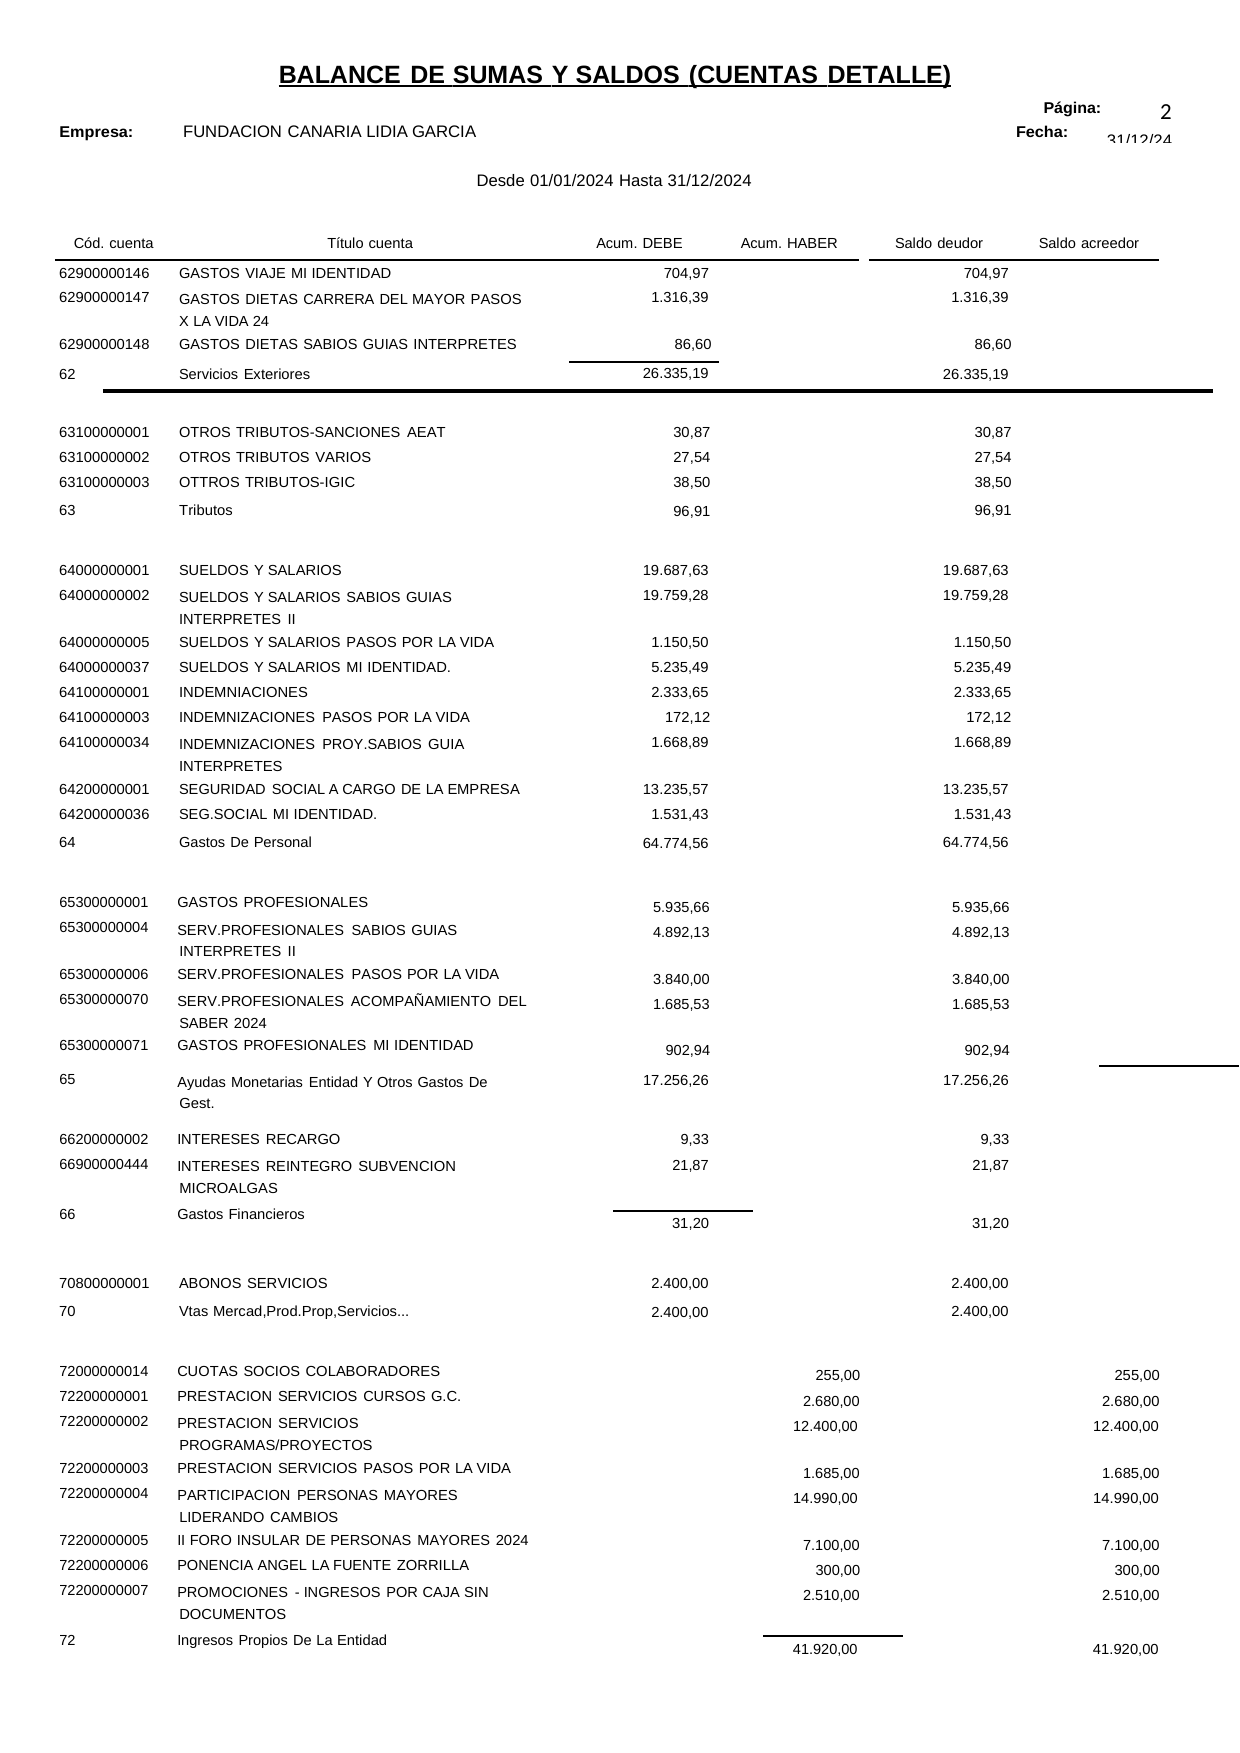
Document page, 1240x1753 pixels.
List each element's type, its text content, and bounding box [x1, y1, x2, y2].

table_cell 704,97 [569, 261, 719, 285]
text 1.685,00 1.685,00 [798, 1464, 1164, 1481]
table_cell 86,60 [569, 333, 719, 361]
table_header Título cuenta [169, 226, 569, 259]
text 2.510,00 2.510,00 [798, 1587, 1164, 1604]
table_cell OTROS TRIBUTOS VARIOS [165, 445, 569, 470]
table_cell 64.774,56 [569, 831, 826, 861]
table_header 2.400,00 [569, 1266, 830, 1299]
table_cell [859, 285, 869, 333]
text 72000000014 CUOTAS SOCIOS COLABORADORES [59, 1362, 532, 1379]
table_cell SUELDOS Y SALARIOS MI IDENTIDAD. [165, 655, 569, 680]
table_cell 63100000003 [55, 470, 164, 498]
table_cell 64100000001 [55, 680, 164, 705]
table_cell GASTOS DIETAS CARRERA DEL MAYOR PASOS X LA VIDA 24 [169, 285, 569, 333]
table_header ABONOS SERVICIOS [165, 1266, 569, 1299]
table_cell 27,54 [569, 445, 841, 470]
table_cell 64000000005 [55, 631, 164, 655]
table_cell 38,50 [841, 470, 1013, 498]
table_cell 1.150,50 [826, 631, 1013, 655]
table_cell [1019, 285, 1159, 333]
text 5.935,66 5.935,66 [648, 898, 1014, 915]
table_cell [719, 261, 859, 285]
table_cell Gastos De Personal [165, 831, 569, 861]
table_cell 64.774,56 [826, 831, 1013, 861]
table_cell 1.150,50 [569, 631, 826, 655]
text 72200000004 PARTICIPACION PERSONAS MAYORES LIDERANDO CAMBIOS [59, 1485, 462, 1525]
text 72200000003 PRESTACION SERVICIOS PASOS POR LA VIDA [59, 1459, 532, 1476]
table_header 2.400,00 [830, 1266, 1013, 1299]
table_cell 2.333,65 [826, 680, 1013, 705]
table_cell 1.531,43 [569, 803, 826, 831]
text 902,94 902,94 [660, 1043, 1014, 1059]
text 65300000070 SERV.PROFESIONALES ACOMPAÑAMIENTO DEL SABER 2024 [59, 991, 532, 1031]
table_cell [1019, 333, 1159, 361]
text 21,87 21,87 [672, 1156, 1185, 1173]
table_header 19.687,63 [826, 553, 1013, 583]
text 65300000071 GASTOS PROFESIONALES MI IDENTIDAD [59, 1037, 530, 1054]
text 14.990,00 14.990,00 [793, 1489, 1185, 1506]
table_header 64000000001 [55, 553, 164, 583]
text 1.685,53 1.685,53 [648, 996, 1014, 1012]
table_cell 1.668,89 [569, 730, 826, 778]
text 31,20 [972, 1215, 1185, 1232]
text 65300000004 SERV.PROFESIONALES SABIOS GUIAS INTERPRETES II [59, 919, 464, 959]
table_cell [859, 259, 869, 285]
table_cell [859, 333, 869, 361]
table_cell 5.235,49 [826, 655, 1013, 680]
text 65300000006 SERV.PROFESIONALES PASOS POR LA VIDA [59, 966, 530, 982]
table_cell 38,50 [569, 470, 841, 498]
table_cell 1.316,39 [569, 285, 719, 333]
table_cell 63100000002 [55, 445, 164, 470]
table_cell SEGURIDAD SOCIAL A CARGO DE LA EMPRESA [165, 779, 569, 802]
table_header SUELDOS Y SALARIOS [165, 553, 569, 583]
table_cell GASTOS DIETAS SABIOS GUIAS INTERPRETES [169, 333, 569, 361]
table_cell 1.531,43 [826, 803, 1013, 831]
text 7.100,00 7.100,00 [798, 1537, 1164, 1553]
text 66200000002 INTERESES RECARGO [59, 1131, 461, 1148]
table_header 30,87 [841, 415, 1013, 445]
table_header OTROS TRIBUTOS-SANCIONES AEAT [165, 415, 569, 445]
table_cell 26.335,19 [569, 363, 719, 389]
table_cell 96,91 [569, 499, 841, 529]
text 17.256,26 [943, 1071, 1185, 1088]
table_cell 70 [55, 1300, 164, 1330]
table_cell 19.759,28 [569, 583, 826, 631]
table_cell INDEMNIZACIONES PROY.SABIOS GUIA INTERPRETES [165, 730, 569, 778]
text 17.256,26 [643, 1071, 716, 1088]
table_cell INDEMNIACIONES [165, 680, 569, 705]
text 72200000002 PRESTACION SERVICIOS PROGRAMAS/PROYECTOS [59, 1413, 378, 1453]
table_cell 26.335,19 [869, 361, 1019, 389]
table_cell SEG.SOCIAL MI IDENTIDAD. [165, 803, 569, 831]
table_cell 64 [55, 831, 164, 861]
table_cell 86,60 [869, 333, 1019, 361]
text 4.892,13 4.892,13 [648, 923, 1014, 940]
table_cell SUELDOS Y SALARIOS PASOS POR LA VIDA [165, 631, 569, 655]
text 65300000001 GASTOS PROFESIONALES [59, 894, 530, 911]
table_cell SUELDOS Y SALARIOS SABIOS GUIAS INTERPRETES II [165, 583, 569, 631]
table_cell GASTOS VIAJE MI IDENTIDAD [169, 261, 569, 285]
table_header 70800000001 [55, 1266, 164, 1299]
table_header Acum. HABER [719, 226, 859, 259]
table_cell 62900000148 [55, 333, 169, 361]
table_cell 19.759,28 [826, 583, 1013, 631]
text 31,20 [672, 1215, 716, 1232]
table_cell [719, 333, 859, 361]
table_cell 96,91 [841, 499, 1013, 529]
table_cell 1.316,39 [869, 285, 1019, 333]
table_cell 64000000037 [55, 655, 164, 680]
table_cell 62900000146 [55, 261, 169, 285]
text 300,00 300,00 [810, 1562, 1164, 1579]
table_cell 13.235,57 [826, 779, 1013, 802]
table_header 19.687,63 [569, 553, 826, 583]
text 255,00 255,00 [810, 1367, 1164, 1384]
text 72200000007 PROMOCIONES - INGRESOS POR CAJA SIN DOCUMENTOS [59, 1579, 496, 1622]
text 2.680,00 2.680,00 [798, 1392, 1164, 1409]
table_cell OTTROS TRIBUTOS-IGIC [165, 470, 569, 498]
table_cell 64000000002 [55, 583, 164, 631]
text 12.400,00 12.400,00 [793, 1417, 1185, 1434]
table_cell 13.235,57 [569, 779, 826, 802]
text 66 Gastos Financieros [59, 1206, 314, 1222]
table_cell 64100000034 [55, 730, 164, 778]
table_cell 63 [55, 499, 164, 529]
table_header Cód. cuenta [55, 226, 169, 259]
text 9,33 9,33 [680, 1131, 1185, 1148]
table_cell 2.333,65 [569, 680, 826, 705]
table_cell Servicios Exteriores [169, 361, 569, 389]
table_cell 64100000003 [55, 705, 164, 730]
table_cell 64200000001 [55, 779, 164, 802]
table_cell [719, 285, 859, 333]
text 72 Ingresos Propios De La Entidad [59, 1632, 396, 1648]
text 72200000006 PONENCIA ANGEL LA FUENTE ZORRILLA [59, 1556, 532, 1573]
table_cell 62900000147 [55, 285, 169, 333]
text 72200000005 II FORO INSULAR DE PERSONAS MAYORES 2024 [59, 1531, 536, 1548]
table_header 63100000001 [55, 415, 164, 445]
table_cell [1019, 361, 1159, 389]
table_cell 172,12 [826, 705, 1013, 730]
text 72200000001 PRESTACION SERVICIOS CURSOS G.C. [59, 1388, 532, 1404]
table_cell 1.668,89 [826, 730, 1013, 778]
text 41.920,00 41.920,00 [793, 1641, 1185, 1658]
table_cell Vtas Mercad,Prod.Prop,Servicios... [165, 1300, 569, 1330]
table_header Saldo deudor [869, 226, 1019, 259]
table_cell Tributos [165, 499, 569, 529]
text 3.840,00 3.840,00 [648, 970, 1014, 987]
text Gest. [179, 1095, 492, 1112]
table_cell 5.235,49 [569, 655, 826, 680]
table_cell 704,97 [869, 261, 1019, 285]
table_cell 27,54 [841, 445, 1013, 470]
table_cell [1019, 261, 1159, 285]
table_cell 172,12 [569, 705, 826, 730]
table_header Acum. DEBE [569, 226, 719, 259]
table_cell INDEMNIZACIONES PASOS POR LA VIDA [165, 705, 569, 730]
table_header 30,87 [569, 415, 841, 445]
table_cell 2.400,00 [569, 1300, 830, 1330]
table_cell [719, 361, 859, 389]
table_header Saldo acreedor [1019, 226, 1159, 259]
table_cell 2.400,00 [830, 1300, 1013, 1330]
table_cell [859, 361, 869, 389]
table_cell 62 [55, 361, 169, 391]
text 66900000444 INTERESES REINTEGRO SUBVENCION MICROALGAS [59, 1153, 463, 1197]
text 65 Ayudas Monetarias Entidad Y Otros Gastos De [59, 1071, 496, 1090]
table_header [859, 226, 869, 259]
table_cell 64200000036 [55, 803, 164, 831]
